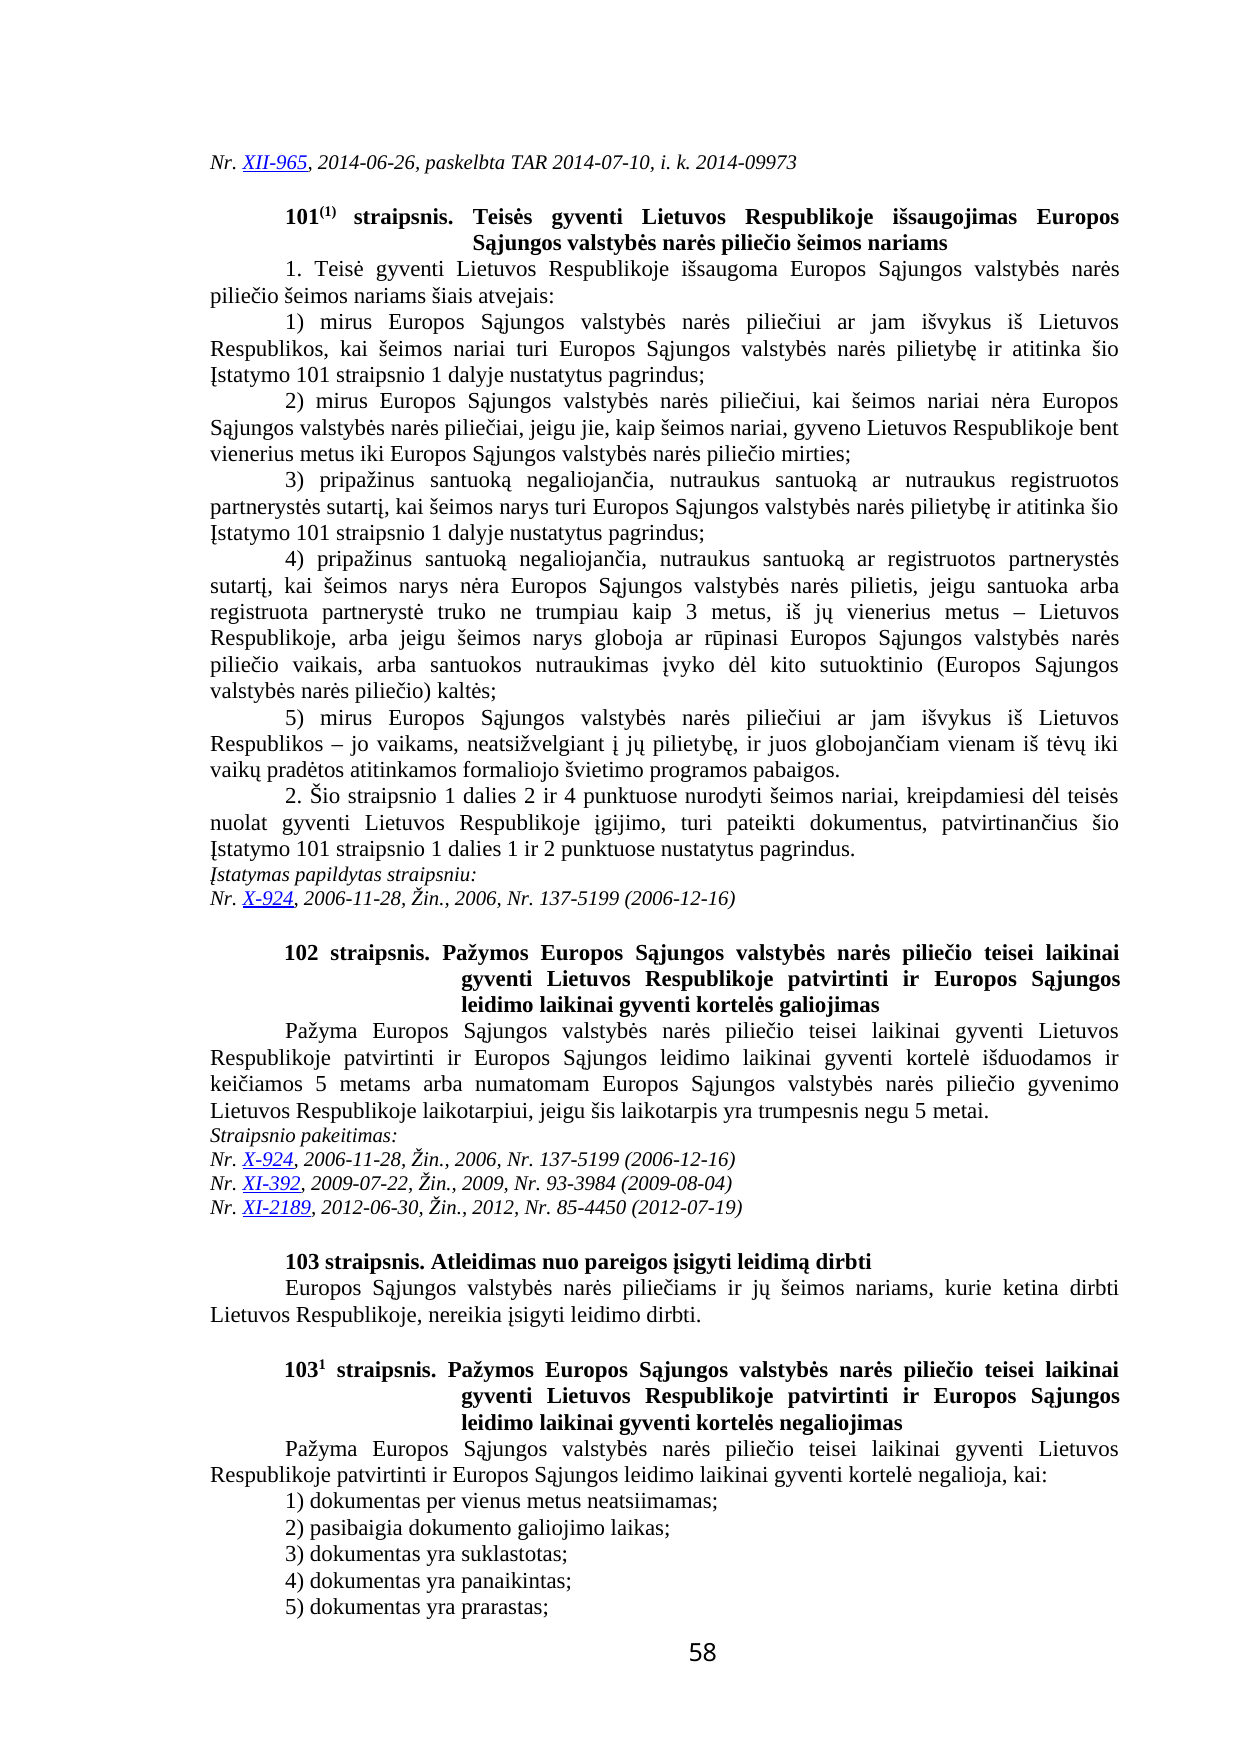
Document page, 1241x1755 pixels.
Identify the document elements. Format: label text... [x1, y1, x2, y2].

text 2) pasibaigia dokumento galiojimo laikas; [210, 1514, 1120, 1540]
text 102 straipsnis. Pažymos Europos Sąjungos valstybės narės piliečio teisei laikinai gyventi Lietuvos Respublikoje patvirtinti ir Europos Sąjungos leidimo laikinai gyventi kortelės galiojimas [284, 938, 1120, 1018]
text 2) mirus Europos Sąjungos valstybės narės piliečiui, kai šeimos nariai nėra Europos Sąjungos valstybės narės piliečiai, jeigu jie, kaip šeimos nariai, gyveno Lietuvos Respublikoje bent vienerius metus iki Europos Sąjungos valstybės narės piliečio mirties; [210, 387, 1120, 466]
text 1) mirus Europos Sąjungos valstybės narės piliečiui ar jam išvykus iš Lietuvos Respublikos, kai šeimos nariai turi Europos Sąjungos valstybės narės pilietybę ir atitinka šio Įstatymo 101 straipsnio 1 dalyje nustatytus pagrindus; [210, 308, 1120, 387]
text 3) dokumentas yra suklastotas; [210, 1540, 1120, 1567]
text Straipsnio pakeitimas: [210, 1123, 1120, 1147]
text Nr. XI-392, 2009-07-22, Žin., 2009, Nr. 93-3984 (2009-08-04) [210, 1171, 1120, 1195]
text Pažyma Europos Sąjungos valstybės narės piliečio teisei laikinai gyventi Lietuvos Respublikoje patvirtinti ir Europos Sąjungos leidimo laikinai gyventi kortelė išduodamos ir keičiamos 5 metams arba numatomam Europos Sąjungos valstybės narės piliečio gyvenimo Lietuvos Respublikoje laikotarpiui, jeigu šis laikotarpis yra trumpesnis negu 5 metai. [210, 1018, 1120, 1123]
text 101(1) straipsnis. Teisės gyventi Lietuvos Respublikoje išsaugojimas Europos Sąjungos valstybės narės piliečio šeimos nariams [285, 203, 1120, 256]
text 5) dokumentas yra prarastas; [210, 1593, 1120, 1619]
text 2. Šio straipsnio 1 dalies 2 ir 4 punktuose nurodyti šeimos nariai, kreipdamiesi dėl teisės nuolat gyventi Lietuvos Respublikoje įgijimo, turi pateikti dokumentus, patvirtinančius šio Įstatymo 101 straipsnio 1 dalies 1 ir 2 punktuose nustatytus pagrindus. [210, 783, 1120, 862]
text Įstatymas papildytas straipsniu: [210, 862, 1120, 886]
text Nr. XII-965, 2014-06-26, paskelbta TAR 2014-07-10, i. k. 2014-09973 [210, 150, 1120, 174]
text 4) pripažinus santuoką negaliojančia, nutraukus santuoką ar registruotos partnerystės sutartį, kai šeimos narys nėra Europos Sąjungos valstybės narės pilietis, jeigu santuoka arba registruota partnerystė truko ne trumpiau kaip 3 metus, iš jų vienerius metus – Lietuvos Respublikoje, arba jeigu šeimos narys globoja ar rūpinasi Europos Sąjungos valstybės narės piliečio vaikais, arba santuokos nutraukimas įvyko dėl kito sutuoktinio (Europos Sąjungos valstybės narės piliečio) kaltės; [210, 545, 1120, 703]
text 103 straipsnis. Atleidimas nuo pareigos įsigyti leidimą dirbti [210, 1248, 1120, 1274]
text 4) dokumentas yra panaikintas; [210, 1567, 1120, 1593]
text 1) dokumentas per vienus metus neatsiimamas; [210, 1488, 1120, 1514]
text Nr. X-924, 2006-11-28, Žin., 2006, Nr. 137-5199 (2006-12-16) [210, 886, 1120, 910]
text 5) mirus Europos Sąjungos valstybės narės piliečiui ar jam išvykus iš Lietuvos Respublikos – jo vaikams, neatsižvelgiant į jų pilietybę, ir juos globojančiam vienam iš tėvų iki vaikų pradėtos atitinkamos formaliojo švietimo programos pabaigos. [210, 703, 1120, 783]
text Nr. XI-2189, 2012-06-30, Žin., 2012, Nr. 85-4450 (2012-07-19) [210, 1195, 1120, 1219]
text Nr. X-924, 2006-11-28, Žin., 2006, Nr. 137-5199 (2006-12-16) [210, 1147, 1120, 1171]
text 1031 straipsnis. Pažymos Europos Sąjungos valstybės narės piliečio teisei laikinai gyventi Lietuvos Respublikoje patvirtinti ir Europos Sąjungos leidimo laikinai gyventi kortelės negaliojimas [284, 1356, 1120, 1435]
text Pažyma Europos Sąjungos valstybės narės piliečio teisei laikinai gyventi Lietuvos Respublikoje patvirtinti ir Europos Sąjungos leidimo laikinai gyventi kortelė negalioja, kai: [210, 1435, 1120, 1488]
text Europos Sąjungos valstybės narės piliečiams ir jų šeimos nariams, kurie ketina dirbti Lietuvos Respublikoje, nereikia įsigyti leidimo dirbti. [210, 1274, 1120, 1327]
text 3) pripažinus santuoką negaliojančia, nutraukus santuoką ar nutraukus registruotos partnerystės sutartį, kai šeimos narys turi Europos Sąjungos valstybės narės pilietybę ir atitinka šio Įstatymo 101 straipsnio 1 dalyje nustatytus pagrindus; [210, 466, 1120, 545]
text 1. Teisė gyventi Lietuvos Respublikoje išsaugoma Europos Sąjungos valstybės narės piliečio šeimos nariams šiais atvejais: [210, 256, 1120, 308]
